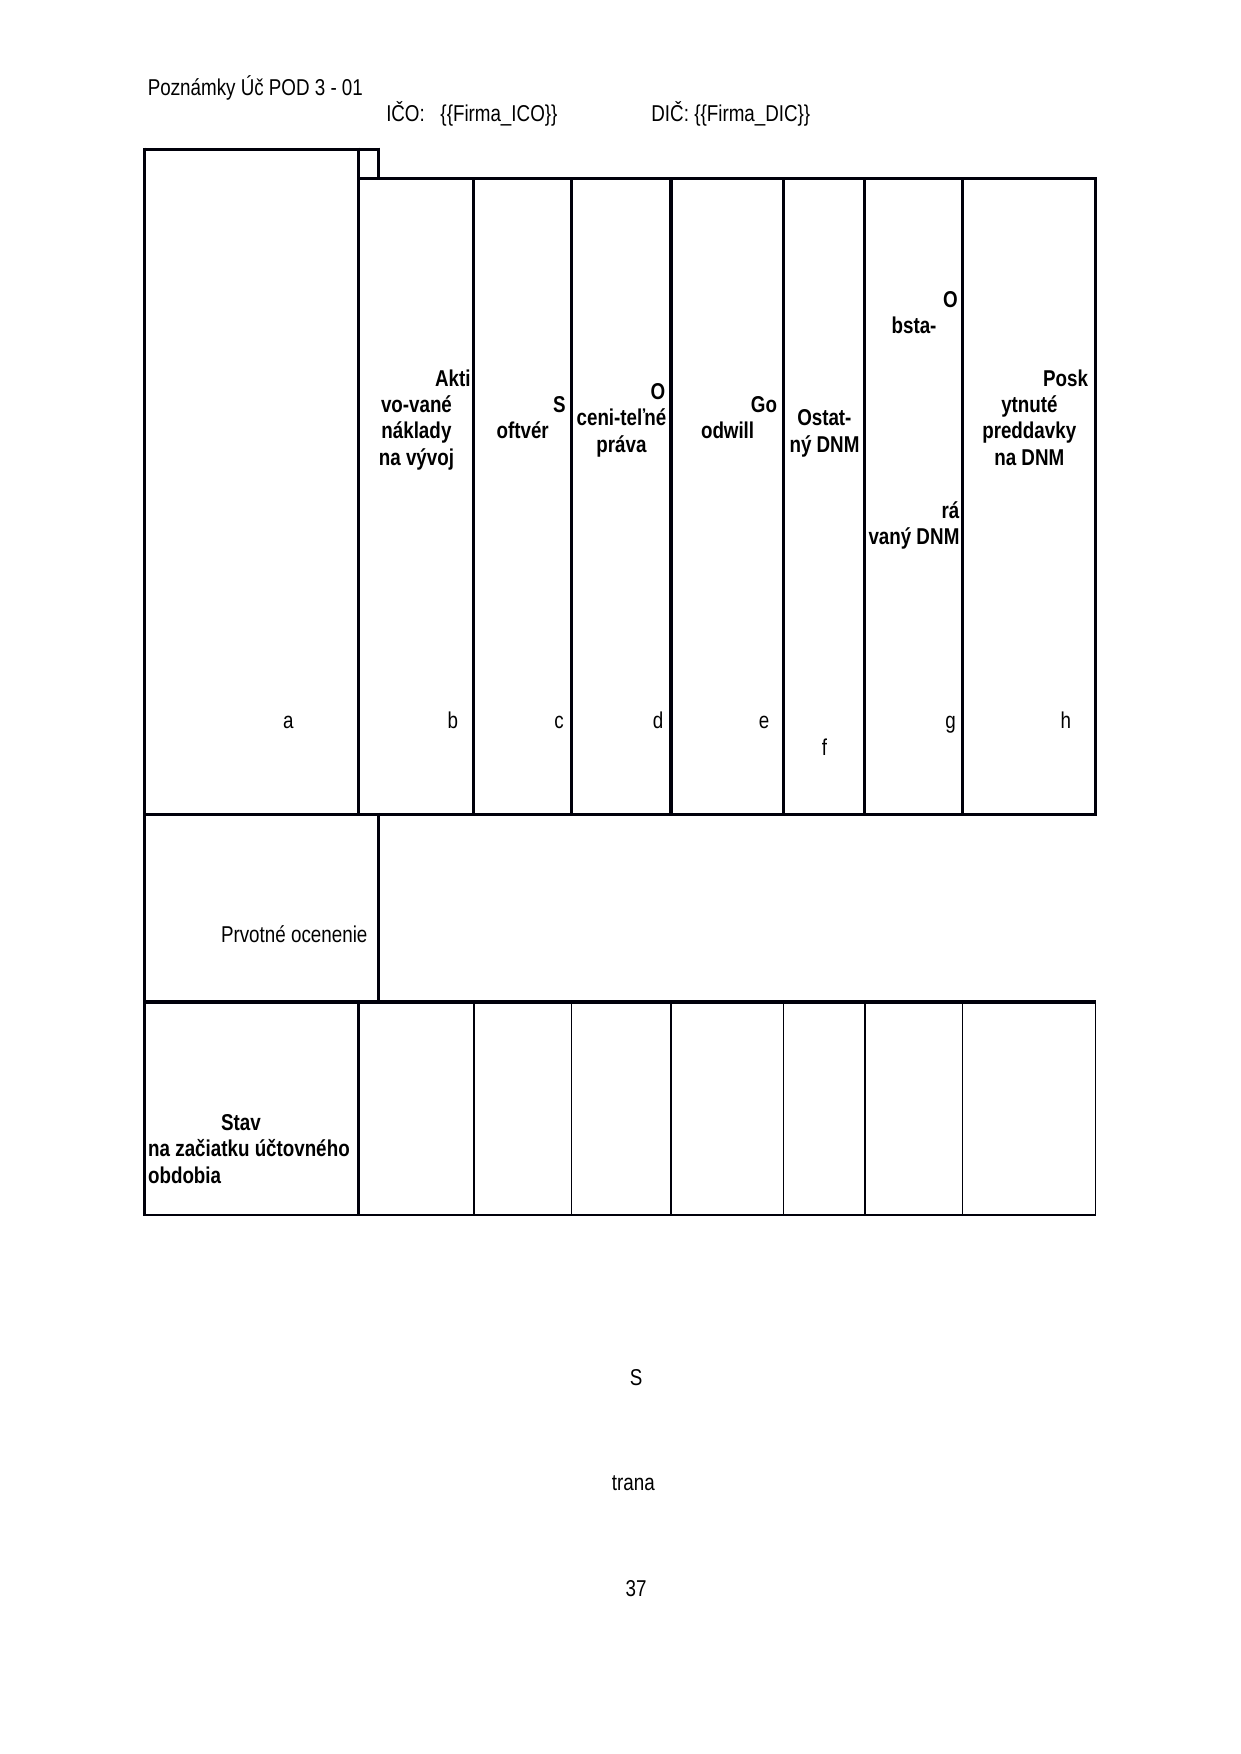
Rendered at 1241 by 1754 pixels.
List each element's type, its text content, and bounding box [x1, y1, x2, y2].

table_cell [672, 1004, 783, 1214]
table_cell e [673, 602, 782, 813]
table_cell b [360, 602, 472, 813]
table_cell Aktivo-vané náklady na vývoj [360, 180, 472, 602]
table_cell Softvér [475, 180, 570, 602]
table_cell h [964, 602, 1094, 813]
table_cell Stav na začiatku účtovného obdobia [146, 1004, 357, 1214]
table_cell d [573, 602, 669, 813]
table_cell Prvotné ocenenie [146, 816, 377, 1000]
table_cell [475, 1004, 571, 1214]
table_cell Ostat-ný DNM [785, 180, 863, 602]
table_cell Oceni-teľné práva [573, 180, 669, 602]
table_header [146, 151, 357, 602]
table_cell g [866, 602, 961, 813]
table_cell [360, 1004, 473, 1214]
table_cell [963, 1004, 1095, 1214]
table_cell a [146, 602, 357, 813]
table_cell [572, 1004, 670, 1214]
table_cell f [785, 602, 863, 813]
table_cell Goodwill [673, 180, 782, 602]
table_cell Poskytnuté preddavky na DNM [964, 180, 1094, 602]
table_cell [866, 1004, 962, 1214]
table_cell [784, 1004, 864, 1214]
table_cell Obsta- rávaný DNM [866, 180, 961, 602]
table_cell c [475, 602, 570, 813]
